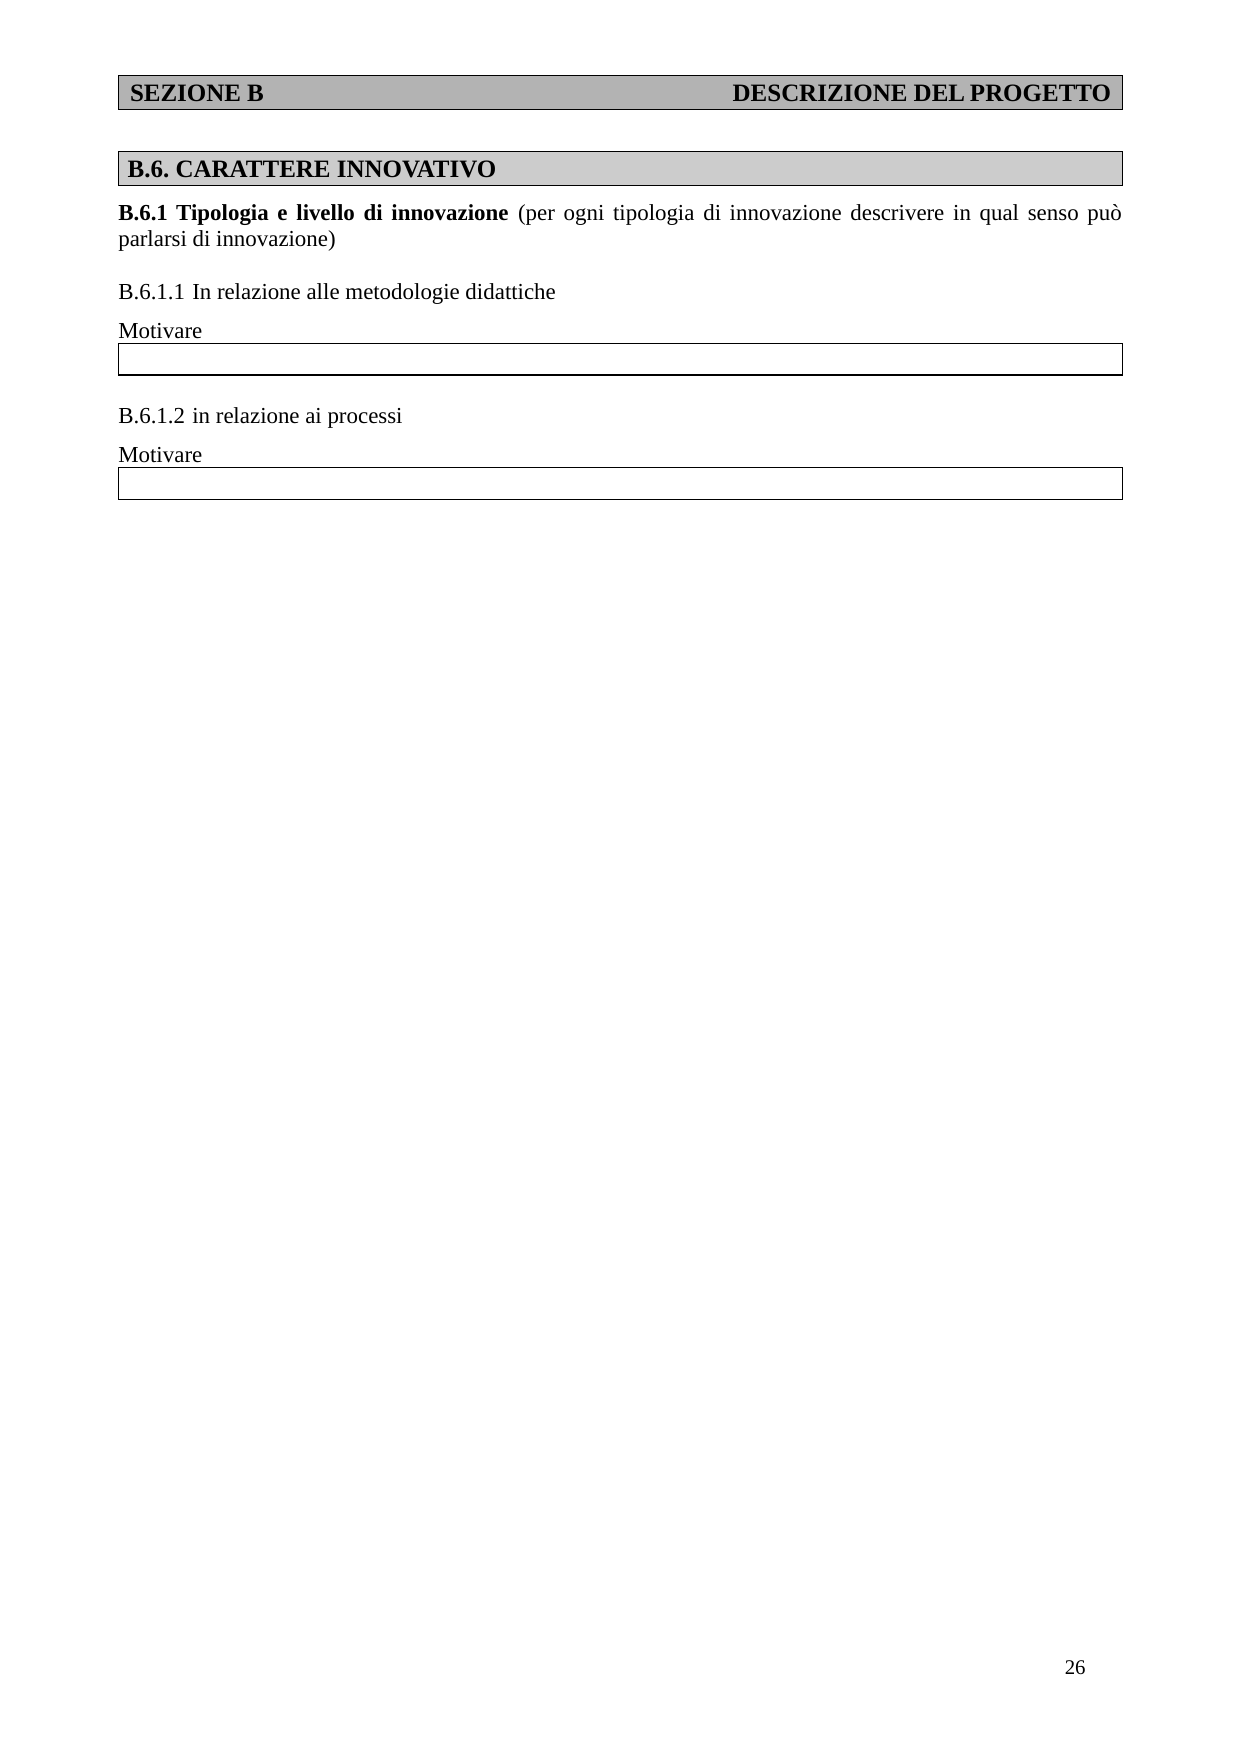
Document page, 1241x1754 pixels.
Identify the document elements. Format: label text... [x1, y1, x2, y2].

text B.6.1.1 In relazione alle metodologie didattiche [118, 278, 1123, 304]
text Motivare [54, 317, 1123, 343]
text Motivare [54, 441, 1123, 467]
text SEZIONE B DESCRIZIONE DEL PROGETTO [119, 76, 1122, 109]
text B.6.1.2 in relazione ai processi [118, 402, 1123, 428]
text B.6. CARATTERE INNOVATIVO [119, 152, 1122, 185]
text B.6.1 Tipologia e livello di innovazione (per ogni tipologia di innovazione descrivere in qual senso può parlarsi di innovazione) [118, 199, 1123, 251]
